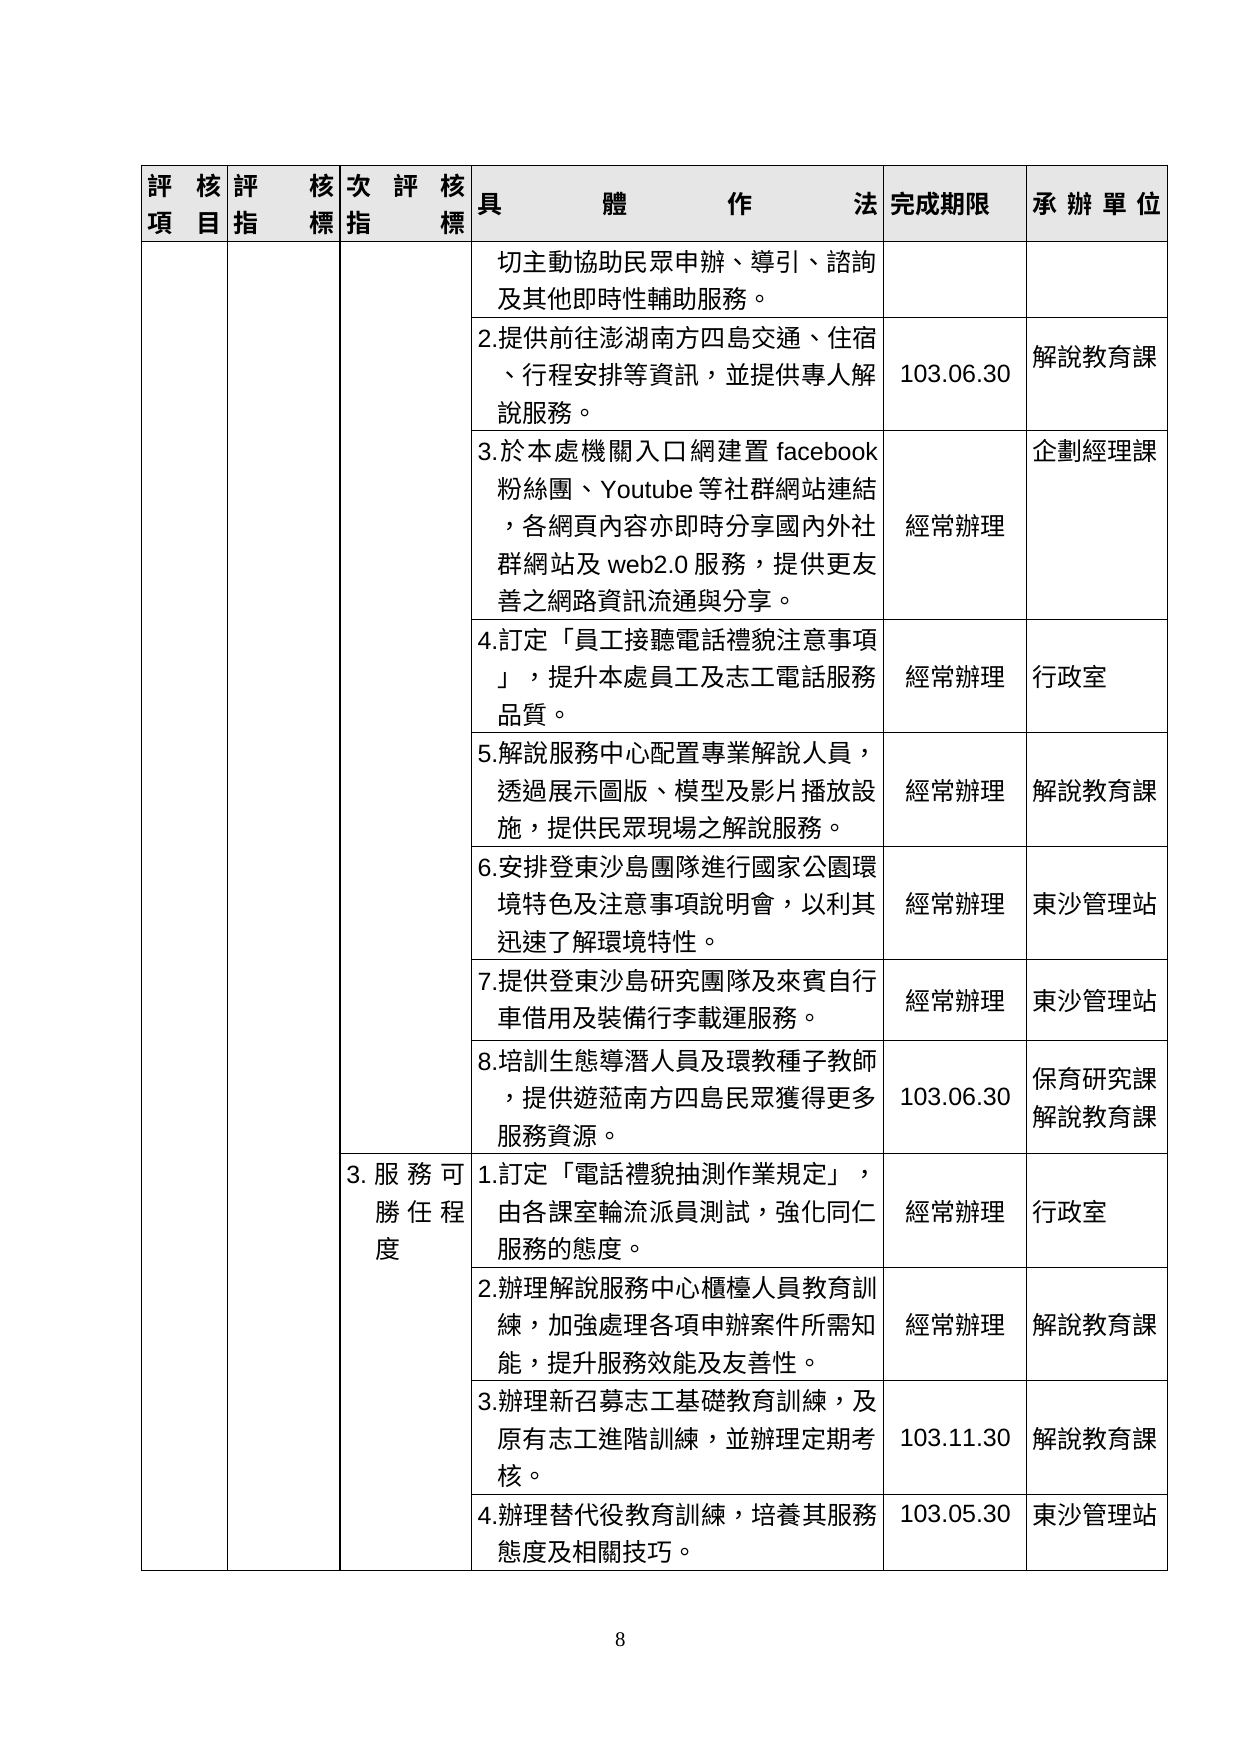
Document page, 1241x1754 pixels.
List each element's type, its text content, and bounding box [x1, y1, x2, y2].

table_cell [142, 242, 227, 1570]
table_cell 1.訂定「電話禮貌抽測作業規定」，由各課室輪流派員測試，強化同仁服務的態度。 [472, 1154, 883, 1267]
table_cell 3.服務可勝任程度 [341, 1154, 471, 1570]
table_cell 8.培訓生態導潛人員及環教種子教師，提供遊蒞南方四島民眾獲得更多服務資源。 [472, 1041, 883, 1153]
table_cell 經常辦理 [884, 620, 1026, 732]
table_header 承辦單位 [1027, 166, 1167, 241]
table_cell 切主動協助民眾申辦、導引、諮詢及其他即時性輔助服務。 [472, 242, 883, 317]
table_header 次評核 指標 [341, 166, 471, 241]
table_cell 經常辦理 [884, 847, 1026, 959]
table_cell 103.06.30 [884, 318, 1026, 430]
table_cell [341, 242, 471, 1153]
table_cell 2.提供前往澎湖南方四島交通、住宿、行程安排等資訊，並提供專人解說服務。 [472, 318, 883, 430]
table_cell 解說教育課 [1027, 318, 1167, 430]
table_cell 經常辦理 [884, 431, 1026, 619]
table_cell 經常辦理 [884, 960, 1026, 1039]
table_cell 經常辦理 [884, 1268, 1026, 1380]
table_cell 6.安排登東沙島團隊進行國家公園環境特色及注意事項說明會，以利其迅速了解環境特性。 [472, 847, 883, 959]
table_cell 東沙管理站 [1027, 960, 1167, 1039]
table_cell [1027, 242, 1167, 317]
table_cell 保育研究課 解說教育課 [1027, 1041, 1167, 1153]
table_cell 2.辦理解說服務中心櫃檯人員教育訓練，加強處理各項申辦案件所需知能，提升服務效能及友善性。 [472, 1268, 883, 1380]
table_cell 行政室 [1027, 1154, 1167, 1267]
table_cell [884, 242, 1026, 317]
table_cell 4.辦理替代役教育訓練，培養其服務態度及相關技巧。 [472, 1495, 883, 1570]
table_cell 經常辦理 [884, 1154, 1026, 1267]
table_cell 企劃經理課 [1027, 431, 1167, 619]
table_cell 行政室 [1027, 620, 1167, 732]
table_cell 5.解說服務中心配置專業解說人員，透過展示圖版、模型及影片播放設施，提供民眾現場之解說服務。 [472, 733, 883, 846]
table_cell 經常辦理 [884, 733, 1026, 846]
table_cell 103.11.30 [884, 1381, 1026, 1494]
table_cell 103.05.30 [884, 1495, 1026, 1570]
table_cell 東沙管理站 [1027, 1495, 1167, 1570]
table_cell 解說教育課 [1027, 1268, 1167, 1380]
table_cell 7.提供登東沙島研究團隊及來賓自行車借用及裝備行李載運服務。 [472, 960, 883, 1039]
table_header 評核項目 [142, 166, 227, 241]
table_cell 3.辦理新召募志工基礎教育訓練，及原有志工進階訓練，並辦理定期考核。 [472, 1381, 883, 1494]
table_cell 解說教育課 [1027, 733, 1167, 846]
table_cell 4.訂定「員工接聽電話禮貌注意事項」，提升本處員工及志工電話服務品質。 [472, 620, 883, 732]
table_cell 東沙管理站 [1027, 847, 1167, 959]
table_cell 解說教育課 [1027, 1381, 1167, 1494]
table_header 評核 指標 [228, 166, 339, 241]
table_cell 103.06.30 [884, 1041, 1026, 1153]
table_cell [228, 242, 339, 1570]
table_header 完成期限 [884, 166, 1026, 241]
table_header 具體作法 [472, 166, 883, 241]
table_cell 3.於本處機關入口網建置facebook粉絲團、Youtube等社群網站連結，各網頁內容亦即時分享國內外社群網站及web2.0服務，提供更友善之網路資訊流通與分享。 [472, 431, 883, 619]
